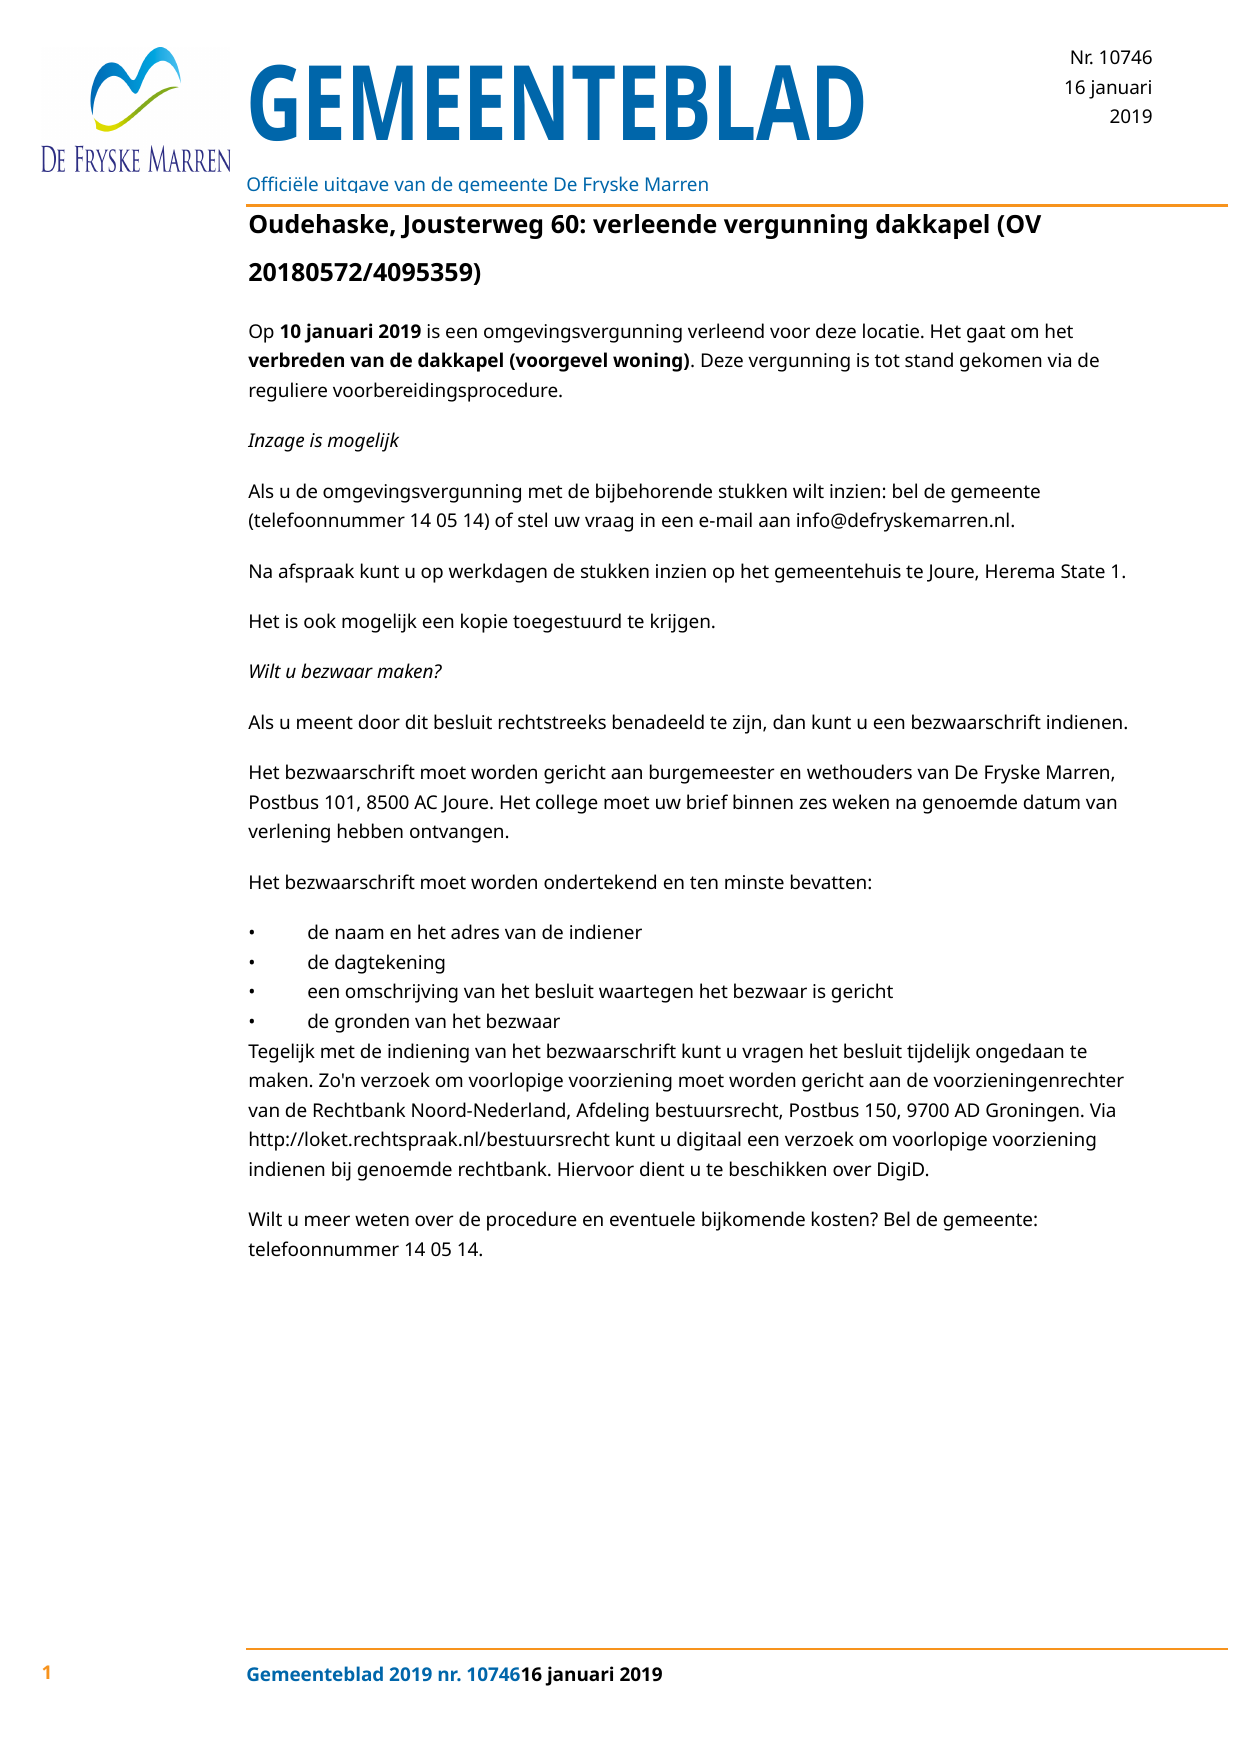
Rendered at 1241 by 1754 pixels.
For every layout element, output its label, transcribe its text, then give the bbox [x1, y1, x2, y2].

text Tegelijk met de indiening van het bezwaarschrift kunt u vragen het besluit tijdelijk ongedaan te maken. Zo'n verzoek om voorlopige voorziening moet worden gericht aan de voorzieningenrechter van de Rechtbank Noord-Nederland, Afdeling bestuursrecht, Postbus 150, 9700 AD Groningen. Via http://loket.rechtspraak.nl/bestuursrecht kunt u digitaal een verzoek om voorlopige voorziening indienen bij genoemde rechtbank. Hiervoor dient u te beschikken over DigiD. [248, 1038, 1152, 1182]
list een omschrijving van het besluit waartegen het bezwaar is gericht [248, 979, 1152, 1004]
text Het bezwaarschrift moet worden gericht aan burgemeester en wethouders van De Fryske Marren, Postbus 101, 8500 AC Joure. Het college moet uw brief binnen zes weken na genoemde datum van verlening hebben ontvangen. [248, 759, 1152, 844]
list de naam en het adres van de indiener [248, 919, 1152, 945]
text Als u de omgevingsvergunning met de bijbehorende stukken wilt inzien: bel de gemeente (telefoonnummer 14 05 14) of stel uw vraag in een e-mail aan info@defryskemarren.nl. [248, 478, 1152, 533]
text Het bezwaarschrift moet worden ondertekend en ten minste bevatten: [248, 869, 1152, 895]
list de dagtekening [248, 949, 1152, 975]
text Als u meent door dit besluit rechtstreeks benadeeld te zijn, dan kunt u een bezwaarschrift indienen. [248, 709, 1152, 735]
picture [41, 47, 231, 172]
text Wilt u meer weten over de procedure en eventuele bijkomende kosten? Bel de gemeente: telefoonnummer 14 05 14. [248, 1207, 1152, 1262]
text Op 10 januari 2019 is een omgevingsvergunning verleend voor deze locatie. Het gaat om het verbreden van de dakkapel (voorgevel woning). Deze vergunning is tot stand gekomen via de reguliere voorbereidingsprocedure. [248, 318, 1152, 403]
text Na afspraak kunt u op werkdagen de stukken inzien op het gemeentehuis te Joure, Herema State 1. [248, 558, 1152, 584]
text Inzage is mogelijk [248, 427, 1152, 453]
text Het is ook mogelijk een kopie toegestuurd te krijgen. [248, 608, 1152, 634]
list de gronden van het bezwaar [248, 1008, 1152, 1034]
text Oudehaske, Jousterweg 60: verleende vergunning dakkapel (OV 20180572/4095359) [248, 207, 1152, 288]
text Wilt u bezwaar maken? [248, 659, 1152, 684]
